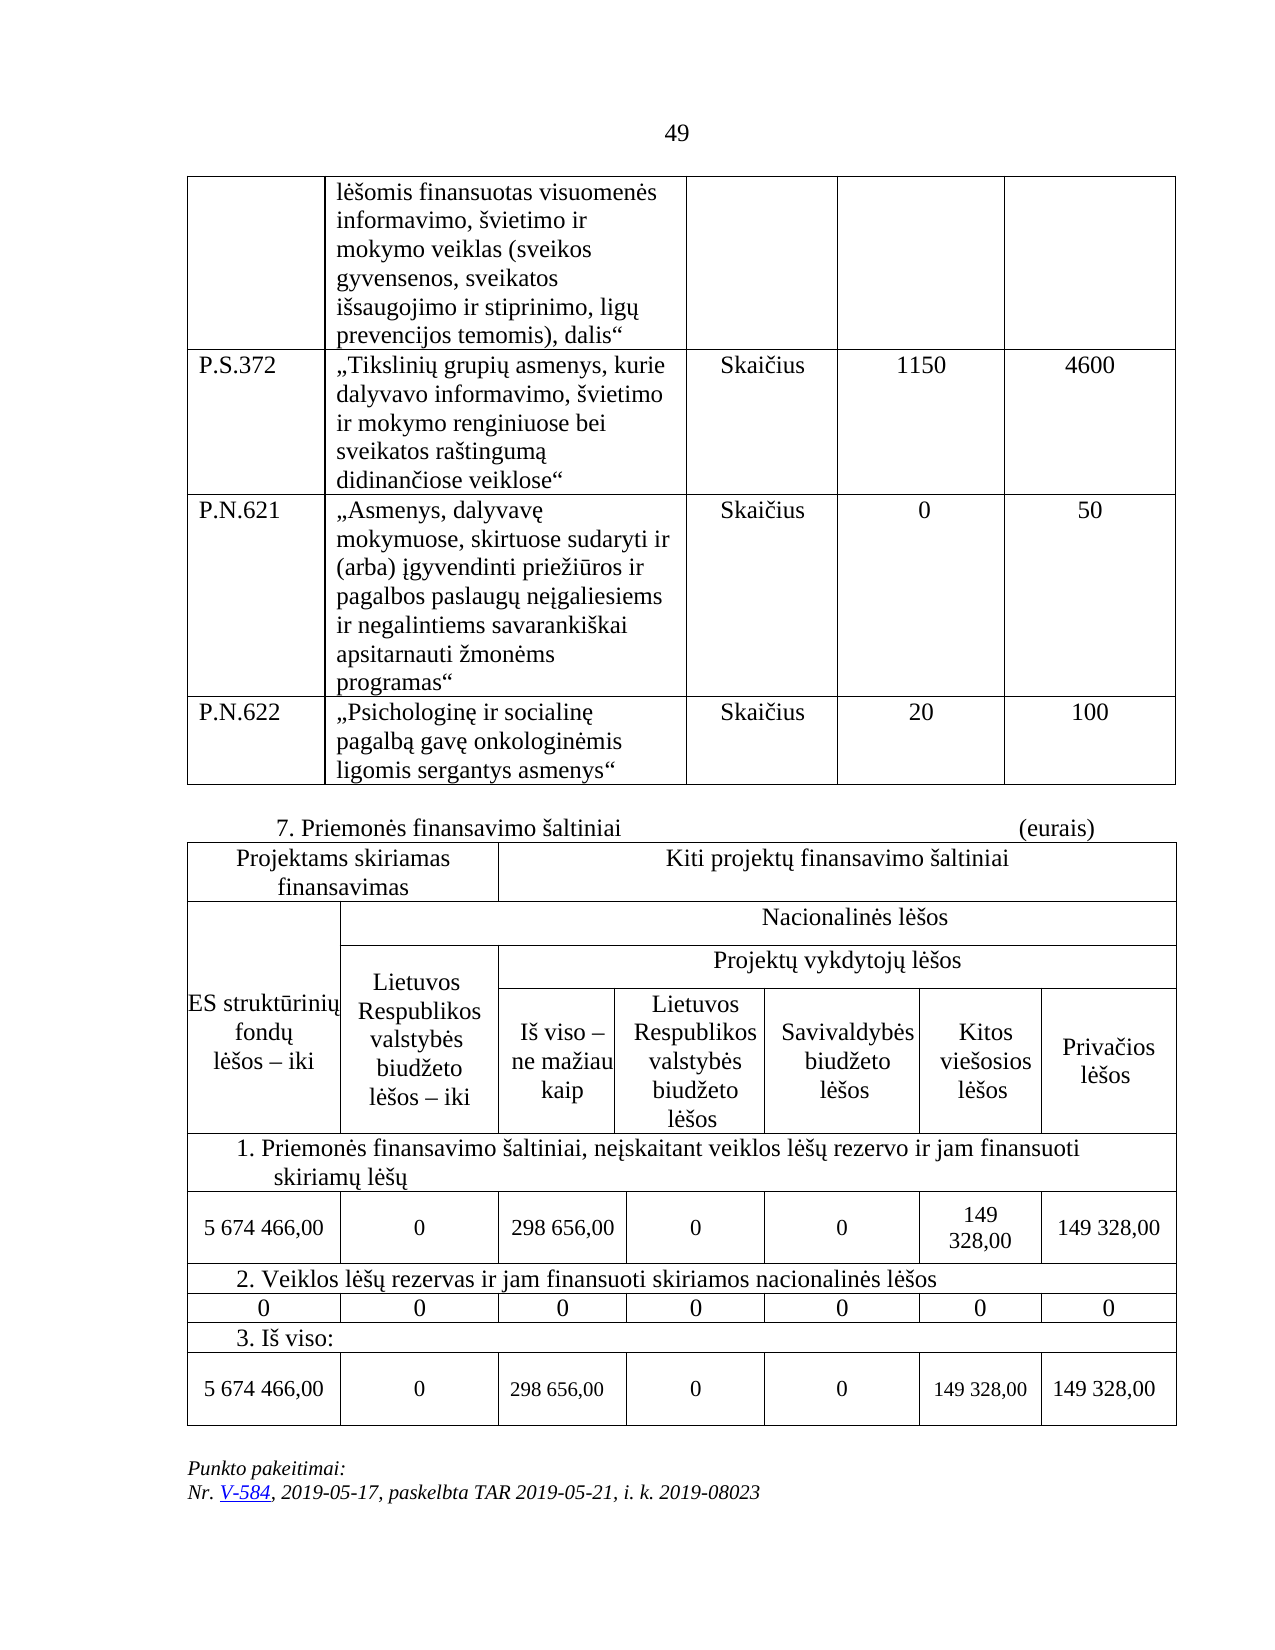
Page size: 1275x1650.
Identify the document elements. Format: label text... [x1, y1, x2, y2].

table_cell „Asmenys, dalyvavę mokymuose, skirtuose sudaryti ir (arba) įgyvendinti priežiūros ir pagalbos paslaugų neįgaliesiems ir negalintiems savarankiškai apsitarnauti žmonėms programas“ [326, 495, 686, 696]
table_cell 0 [341, 1353, 498, 1424]
table_cell [687, 177, 837, 349]
table_cell Skaičius [687, 697, 837, 783]
table_cell 3. Iš viso: [188, 1323, 1176, 1352]
table_cell 100 [1005, 697, 1175, 783]
table_cell Nacionalinės lėšos [341, 902, 1176, 944]
table_cell 0 [627, 1192, 764, 1263]
table_cell P.S.372 [188, 350, 324, 494]
table_cell 1. Priemonės finansavimo šaltiniai, neįskaitant veiklos lėšų rezervo ir jam finansuoti skiriamų lėšų [188, 1134, 1176, 1191]
table_cell Lietuvos Respublikos valstybės biudžeto lėšos [615, 989, 764, 1132]
table_cell 149 328,00 [1042, 1192, 1176, 1263]
table_cell „Psichologinę ir socialinę pagalbą gavę onkologinėmis ligomis sergantys asmenys“ [326, 697, 686, 783]
table_cell 149 328,00 [1042, 1353, 1176, 1424]
table_cell Savivaldybės biudžeto lėšos [765, 989, 919, 1132]
table_cell 298 656,00 [499, 1353, 626, 1424]
table_cell Lietuvos Respublikos valstybės biudžeto lėšos – iki [341, 946, 498, 1132]
table_cell Skaičius [687, 350, 837, 494]
table_cell [188, 177, 324, 349]
table_cell 0 [765, 1294, 919, 1322]
table_cell 0 [627, 1353, 764, 1424]
text 7. Priemonės finansavimo šaltiniai (eurais) [187, 813, 1167, 842]
table_cell 0 [341, 1192, 498, 1263]
table_cell Skaičius [687, 495, 837, 696]
table_cell 0 [627, 1294, 764, 1322]
table_cell Projektų vykdytojų lėšos [499, 946, 1176, 988]
table_cell 298 656,00 [499, 1192, 626, 1263]
table_cell [1005, 177, 1175, 349]
table_cell 149 328,00 [920, 1353, 1041, 1424]
table_cell 0 [765, 1192, 919, 1263]
table_header Kiti projektų finansavimo šaltiniai [499, 843, 1176, 901]
table_cell 0 [920, 1294, 1041, 1322]
table_header Projektams skiriamas finansavimas [188, 843, 498, 901]
table_cell Kitos viešosios lėšos [920, 989, 1041, 1132]
table_cell 0 [499, 1294, 626, 1322]
table_cell Iš viso – ne mažiau kaip [499, 989, 614, 1132]
text Nr. V-584, 2019-05-17, paskelbta TAR 2019-05-21, i. k. 2019-08023 [187, 1480, 1167, 1504]
table_cell 20 [838, 697, 1004, 783]
table_cell 0 [1042, 1294, 1176, 1322]
table_cell 0 [765, 1353, 919, 1424]
table_cell ES struktūrinių fondų lėšos – iki [188, 902, 340, 1132]
table_cell 1150 [838, 350, 1004, 494]
table_cell P.N.622 [188, 697, 324, 783]
table_cell lėšomis finansuotas visuomenės informavimo, švietimo ir mokymo veiklas (sveikos gyvensenos, sveikatos išsaugojimo ir stiprinimo, ligų prevencijos temomis), dalis“ [326, 177, 686, 349]
table_cell 149 328,00 [920, 1192, 1041, 1263]
table_cell P.N.621 [188, 495, 324, 696]
text Punkto pakeitimai: [187, 1456, 1167, 1480]
table_cell 0 [341, 1294, 498, 1322]
table_cell 0 [188, 1294, 340, 1322]
table_cell 0 [838, 495, 1004, 696]
table_cell Privačios lėšos [1042, 989, 1176, 1132]
table_cell 50 [1005, 495, 1175, 696]
table_cell „Tikslinių grupių asmenys, kurie dalyvavo informavimo, švietimo ir mokymo renginiuose bei sveikatos raštingumą didinančiose veiklose“ [326, 350, 686, 494]
table_cell 5 674 466,00 [188, 1192, 340, 1263]
table_cell 5 674 466,00 [188, 1353, 340, 1424]
table_cell 2. Veiklos lėšų rezervas ir jam finansuoti skiriamos nacionalinės lėšos [188, 1264, 1176, 1292]
table_cell [838, 177, 1004, 349]
table_cell 4600 [1005, 350, 1175, 494]
